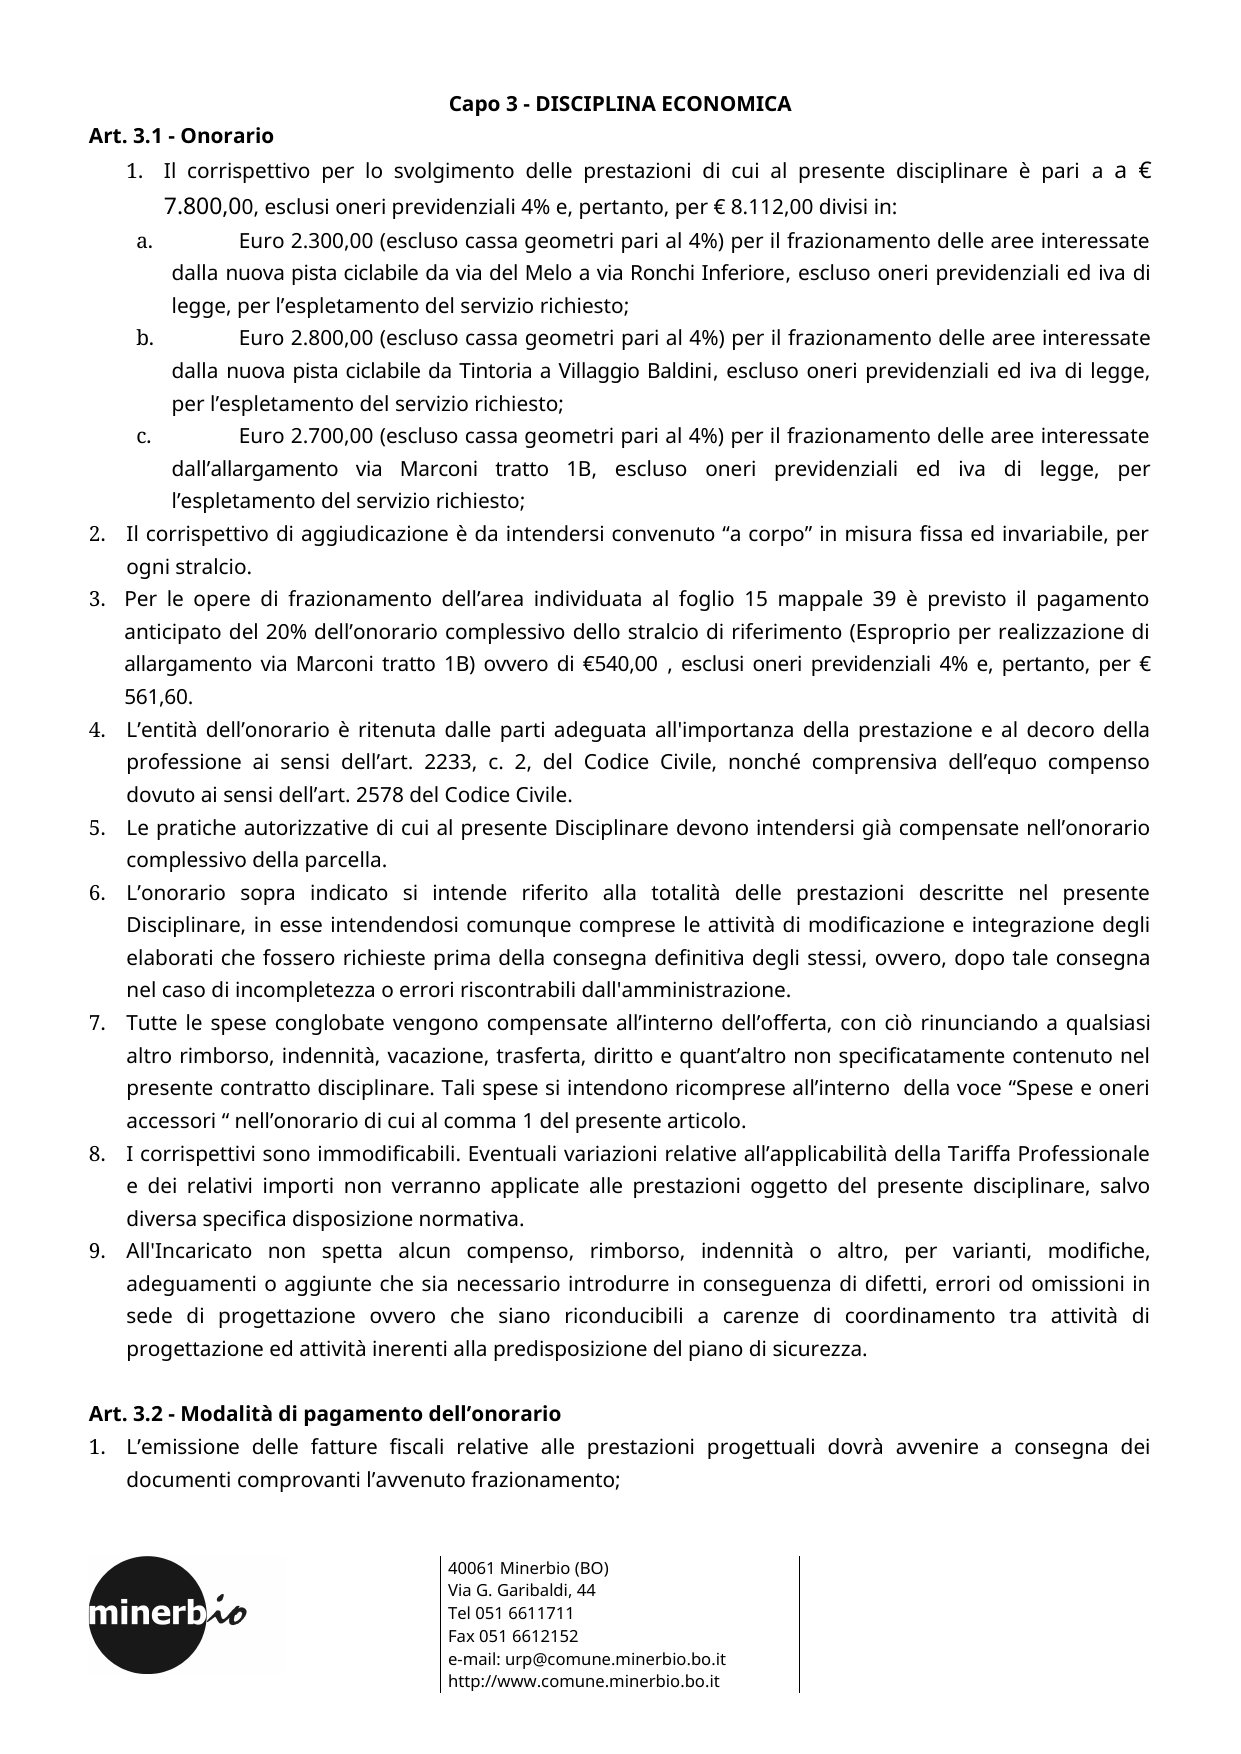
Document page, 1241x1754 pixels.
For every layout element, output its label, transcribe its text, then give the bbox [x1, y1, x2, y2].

list L’onorario sopra indicato si intende riferito alla totalità delle prestazioni descritte nel presente Disciplinare, in esse intendendosi comunque comprese le attività di modificazione e integrazione degli elaborati che fossero richieste prima della consegna definitiva degli stessi, ovvero, dopo tale consegna nel caso di incompletezza o errori riscontrabili dall'amministrazione. [89, 878, 1152, 1004]
list Euro 2.800,00 (escluso cassa geometri pari al 4%) per il frazionamento delle aree interessate dalla nuova pista ciclabile da Tintoria a Villaggio Baldini, escluso oneri previdenziali ed iva di legge, per l’espletamento del servizio richiesto; [136, 323, 1152, 417]
list Euro 2.700,00 (escluso cassa geometri pari al 4%) per il frazionamento delle aree interessate dall’allargamento via Marconi tratto 1B, escluso oneri previdenziali ed iva di legge, per l’espletamento del servizio richiesto; [136, 421, 1152, 515]
list I corrispettivi sono immodificabili. Eventuali variazioni relative all’applicabilità della Tariffa Professionale e dei relativi importi non verranno applicate alle prestazioni oggetto del presente disciplinare, salvo diversa specifica disposizione normativa. [89, 1139, 1152, 1232]
list Tutte le spese conglobate vengono compensate all’interno dell’offerta, con ciò rinunciando a qualsiasi altro rimborso, indennità, vacazione, trasferta, diritto e quant’altro non specificatamente contenuto nel presente contratto disciplinare. Tali spese si intendono ricomprese all’interno della voce “Spese e oneri accessori “ nell’onorario di cui al comma 1 del presente articolo. [89, 1008, 1152, 1134]
list Per le opere di frazionamento dell’area individuata al foglio 15 mappale 39 è previsto il pagamento anticipato del 20% dell’onorario complessivo dello stralcio di riferimento (Esproprio per realizzazione di allargamento via Marconi tratto 1B) ovvero di €540,00 , esclusi oneri previdenziali 4% e, pertanto, per € 561,60. [89, 584, 1152, 711]
list L’emissione delle fatture fiscali relative alle prestazioni progettuali dovrà avvenire a consegna dei documenti comprovanti l’avvenuto frazionamento; [89, 1432, 1152, 1493]
subtitle Art. 3.2 - Modalità di pagamento dell’onorario [89, 1399, 1152, 1428]
list Il corrispettivo di aggiudicazione è da intendersi convenuto “a corpo” in misura fissa ed invariabile, per ogni stralcio. [89, 519, 1152, 580]
subtitle Capo 3 - DISCIPLINA ECONOMICA [89, 89, 1152, 117]
list Euro 2.300,00 (escluso cassa geometri pari al 4%) per il frazionamento delle aree interessate dalla nuova pista ciclabile da via del Melo a via Ronchi Inferiore, escluso oneri previdenziali ed iva di legge, per l’espletamento del servizio richiesto; [136, 226, 1152, 319]
list All'Incaricato non spetta alcun compenso, rimborso, indennità o altro, per varianti, modifiche, adeguamenti o aggiunte che sia necessario introdurre in conseguenza di difetti, errori od omissioni in sede di progettazione ovvero che siano riconducibili a carenze di coordinamento tra attività di progettazione ed attività inerenti alla predisposizione del piano di sicurezza. [89, 1236, 1152, 1363]
picture [88, 1556, 286, 1674]
subtitle Art. 3.1 - Onorario [89, 121, 1152, 150]
list L’entità dell’onorario è ritenuta dalle parti adeguata all'importanza della prestazione e al decoro della professione ai sensi dell’art. 2233, c. 2, del Codice Civile, nonché comprensiva dell’equo compenso dovuto ai sensi dell’art. 2578 del Codice Civile. [89, 715, 1152, 808]
list Il corrispettivo per lo svolgimento delle prestazioni di cui al presente disciplinare è pari a a € 7.800,00, esclusi oneri previdenziali 4% e, pertanto, per € 8.112,00 divisi in: [126, 154, 1152, 221]
list Le pratiche autorizzative di cui al presente Disciplinare devono intendersi già compensate nell’onorario complessivo della parcella. [89, 813, 1152, 874]
